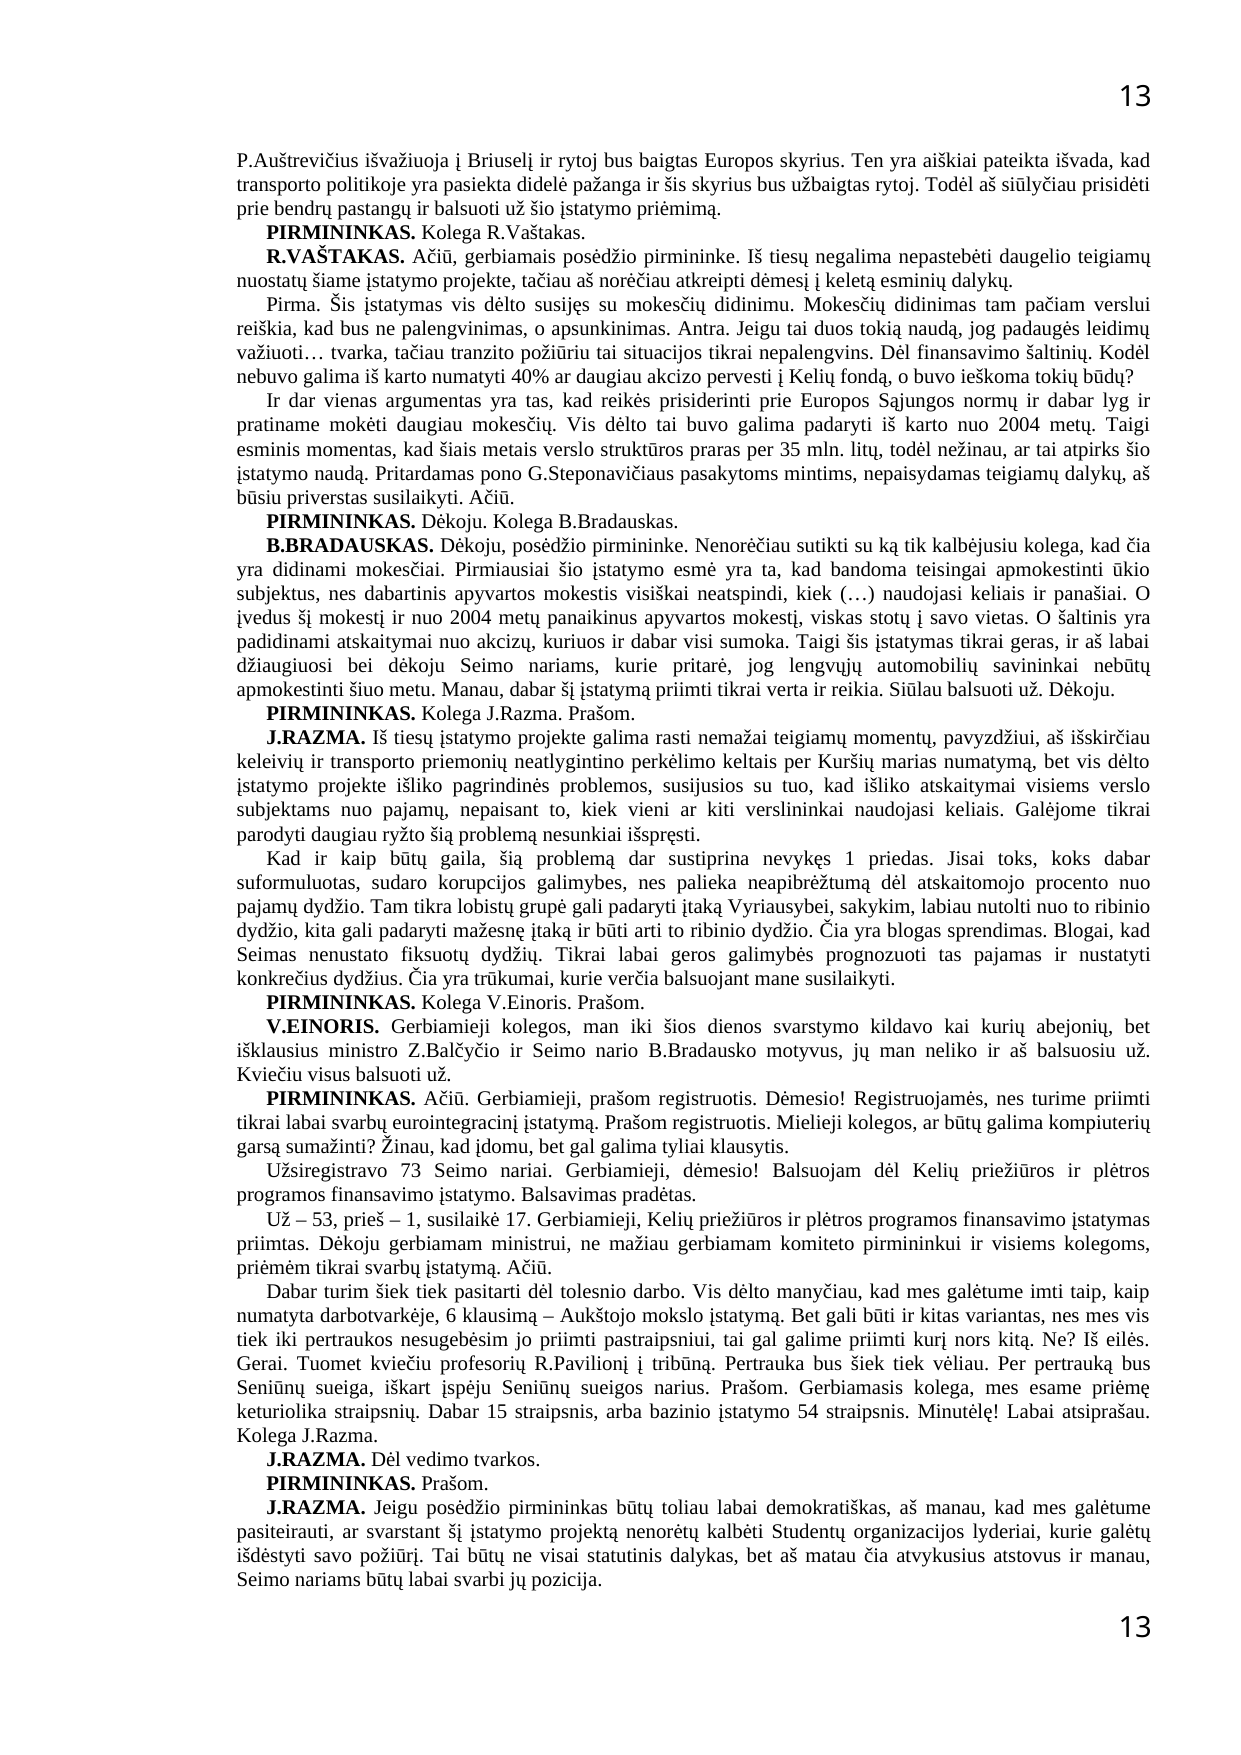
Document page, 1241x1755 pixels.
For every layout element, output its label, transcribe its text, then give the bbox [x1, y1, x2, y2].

text PIRMININKAS. Kolega R.Vaštakas. [236, 220, 1152, 244]
text Už – 53, prieš – 1, susilaikė 17. Gerbiamieji, Kelių priežiūros ir plėtros programos finansavimo įstatymas priimtas. Dėkoju gerbiamam ministrui, ne mažiau gerbiamam komiteto pirmininkui ir visiems kolegoms, priėmėm tikrai svarbų įstatymą. Ačiū. [236, 1206, 1152, 1279]
text PIRMININKAS. Dėkoju. Kolega B.Bradauskas. [236, 509, 1152, 533]
text J.RAZMA. Jeigu posėdžio pirmininkas būtų toliau labai demokratiškas, aš manau, kad mes galėtume pasiteirauti, ar svarstant šį įstatymo projektą nenorėtų kalbėti Studentų organizacijos lyderiai, kurie galėtų išdėstyti savo požiūrį. Tai būtų ne visai statutinis dalykas, bet aš matau čia atvykusius atstovus ir manau, Seimo nariams būtų labai svarbi jų pozicija. [236, 1495, 1152, 1591]
text P.Auštrevičius išvažiuoja į Briuselį ir rytoj bus baigtas Europos skyrius. Ten yra aiškiai pateikta išvada, kad transporto politikoje yra pasiekta didelė pažanga ir šis skyrius bus užbaigtas rytoj. Todėl aš siūlyčiau prisidėti prie bendrų pastangų ir balsuoti už šio įstatymo priėmimą. [236, 148, 1152, 220]
text PIRMININKAS. Prašom. [236, 1471, 1152, 1495]
text J.RAZMA. Iš tiesų įstatymo projekte galima rasti nemažai teigiamų momentų, pavyzdžiui, aš išskirčiau keleivių ir transporto priemonių neatlygintino perkėlimo keltais per Kuršių marias numatymą, bet vis dėlto įstatymo projekte išliko pagrindinės problemos, susijusios su tuo, kad išliko atskaitymai visiems verslo subjektams nuo pajamų, nepaisant to, kiek vieni ar kiti verslininkai naudojasi keliais. Galėjome tikrai parodyti daugiau ryžto šią problemą nesunkiai išspręsti. [236, 725, 1152, 846]
text B.BRADAUSKAS. Dėkoju, posėdžio pirmininke. Nenorėčiau sutikti su ką tik kalbėjusiu kolega, kad čia yra didinami mokesčiai. Pirmiausiai šio įstatymo esmė yra ta, kad bandoma teisingai apmokestinti ūkio subjektus, nes dabartinis apyvartos mokestis visiškai neatspindi, kiek (…) naudojasi keliais ir panašiai. O įvedus šį mokestį ir nuo 2004 metų panaikinus apyvartos mokestį, viskas stotų į savo vietas. O šaltinis yra padidinami atskaitymai nuo akcizų, kuriuos ir dabar visi sumoka. Taigi šis įstatymas tikrai geras, ir aš labai džiaugiuosi bei dėkoju Seimo nariams, kurie pritarė, jog lengvųjų automobilių savininkai nebūtų apmokestinti šiuo metu. Manau, dabar šį įstatymą priimti tikrai verta ir reikia. Siūlau balsuoti už. Dėkoju. [236, 533, 1152, 701]
text Dabar turim šiek tiek pasitarti dėl tolesnio darbo. Vis dėlto manyčiau, kad mes galėtume imti taip, kaip numatyta darbotvarkėje, 6 klausimą – Aukštojo mokslo įstatymą. Bet gali būti ir kitas variantas, nes mes vis tiek iki pertraukos nesugebėsim jo priimti pastraipsniui, tai gal galime priimti kurį nors kitą. Ne? Iš eilės. Gerai. Tuomet kviečiu profesorių R.Pavilionį į tribūną. Pertrauka bus šiek tiek vėliau. Per pertrauką bus Seniūnų sueiga, iškart įspėju Seniūnų sueigos narius. Prašom. Gerbiamasis kolega, mes esame priėmę keturiolika straipsnių. Dabar 15 straipsnis, arba bazinio įstatymo 54 straipsnis. Minutėlę! Labai atsiprašau. Kolega J.Razma. [236, 1279, 1152, 1447]
text Kad ir kaip būtų gaila, šią problemą dar sustiprina nevykęs 1 priedas. Jisai toks, koks dabar suformuluotas, sudaro korupcijos galimybes, nes palieka neapibrėžtumą dėl atskaitomojo procento nuo pajamų dydžio. Tam tikra lobistų grupė gali padaryti įtaką Vyriausybei, sakykim, labiau nutolti nuo to ribinio dydžio, kita gali padaryti mažesnę įtaką ir būti arti to ribinio dydžio. Čia yra blogas sprendimas. Blogai, kad Seimas nenustato fiksuotų dydžių. Tikrai labai geros galimybės prognozuoti tas pajamas ir nustatyti konkrečius dydžius. Čia yra trūkumai, kurie verčia balsuojant mane susilaikyti. [236, 846, 1152, 990]
text Pirma. Šis įstatymas vis dėlto susijęs su mokesčių didinimu. Mokesčių didinimas tam pačiam verslui reiškia, kad bus ne palengvinimas, o apsunkinimas. Antra. Jeigu tai duos tokią naudą, jog padaugės leidimų važiuoti… tvarka, tačiau tranzito požiūriu tai situacijos tikrai nepalengvins. Dėl finansavimo šaltinių. Kodėl nebuvo galima iš karto numatyti 40% ar daugiau akcizo pervesti į Kelių fondą, o buvo ieškoma tokių būdų? [236, 292, 1152, 388]
text J.RAZMA. Dėl vedimo tvarkos. [236, 1447, 1152, 1471]
text Užsiregistravo 73 Seimo nariai. Gerbiamieji, dėmesio! Balsuojam dėl Kelių priežiūros ir plėtros programos finansavimo įstatymo. Balsavimas pradėtas. [236, 1158, 1152, 1206]
text V.EINORIS. Gerbiamieji kolegos, man iki šios dienos svarstymo kildavo kai kurių abejonių, bet išklausius ministro Z.Balčyčio ir Seimo nario B.Bradausko motyvus, jų man neliko ir aš balsuosiu už. Kviečiu visus balsuoti už. [236, 1014, 1152, 1086]
text R.VAŠTAKAS. Ačiū, gerbiamais posėdžio pirmininke. Iš tiesų negalima nepastebėti daugelio teigiamų nuostatų šiame įstatymo projekte, tačiau aš norėčiau atkreipti dėmesį į keletą esminių dalykų. [236, 244, 1152, 292]
text PIRMININKAS. Kolega J.Razma. Prašom. [236, 701, 1152, 725]
text PIRMININKAS. Kolega V.Einoris. Prašom. [236, 990, 1152, 1014]
text PIRMININKAS. Ačiū. Gerbiamieji, prašom registruotis. Dėmesio! Registruojamės, nes turime priimti tikrai labai svarbų eurointegracinį įstatymą. Prašom registruotis. Mielieji kolegos, ar būtų galima kompiuterių garsą sumažinti? Žinau, kad įdomu, bet gal galima tyliai klausytis. [236, 1086, 1152, 1158]
text Ir dar vienas argumentas yra tas, kad reikės prisiderinti prie Europos Sąjungos normų ir dabar lyg ir pratiname mokėti daugiau mokesčių. Vis dėlto tai buvo galima padaryti iš karto nuo 2004 metų. Taigi esminis momentas, kad šiais metais verslo struktūros praras per 35 mln. litų, todėl nežinau, ar tai atpirks šio įstatymo naudą. Pritardamas pono G.Steponavičiaus pasakytoms mintims, nepaisydamas teigiamų dalykų, aš būsiu priverstas susilaikyti. Ačiū. [236, 388, 1152, 509]
